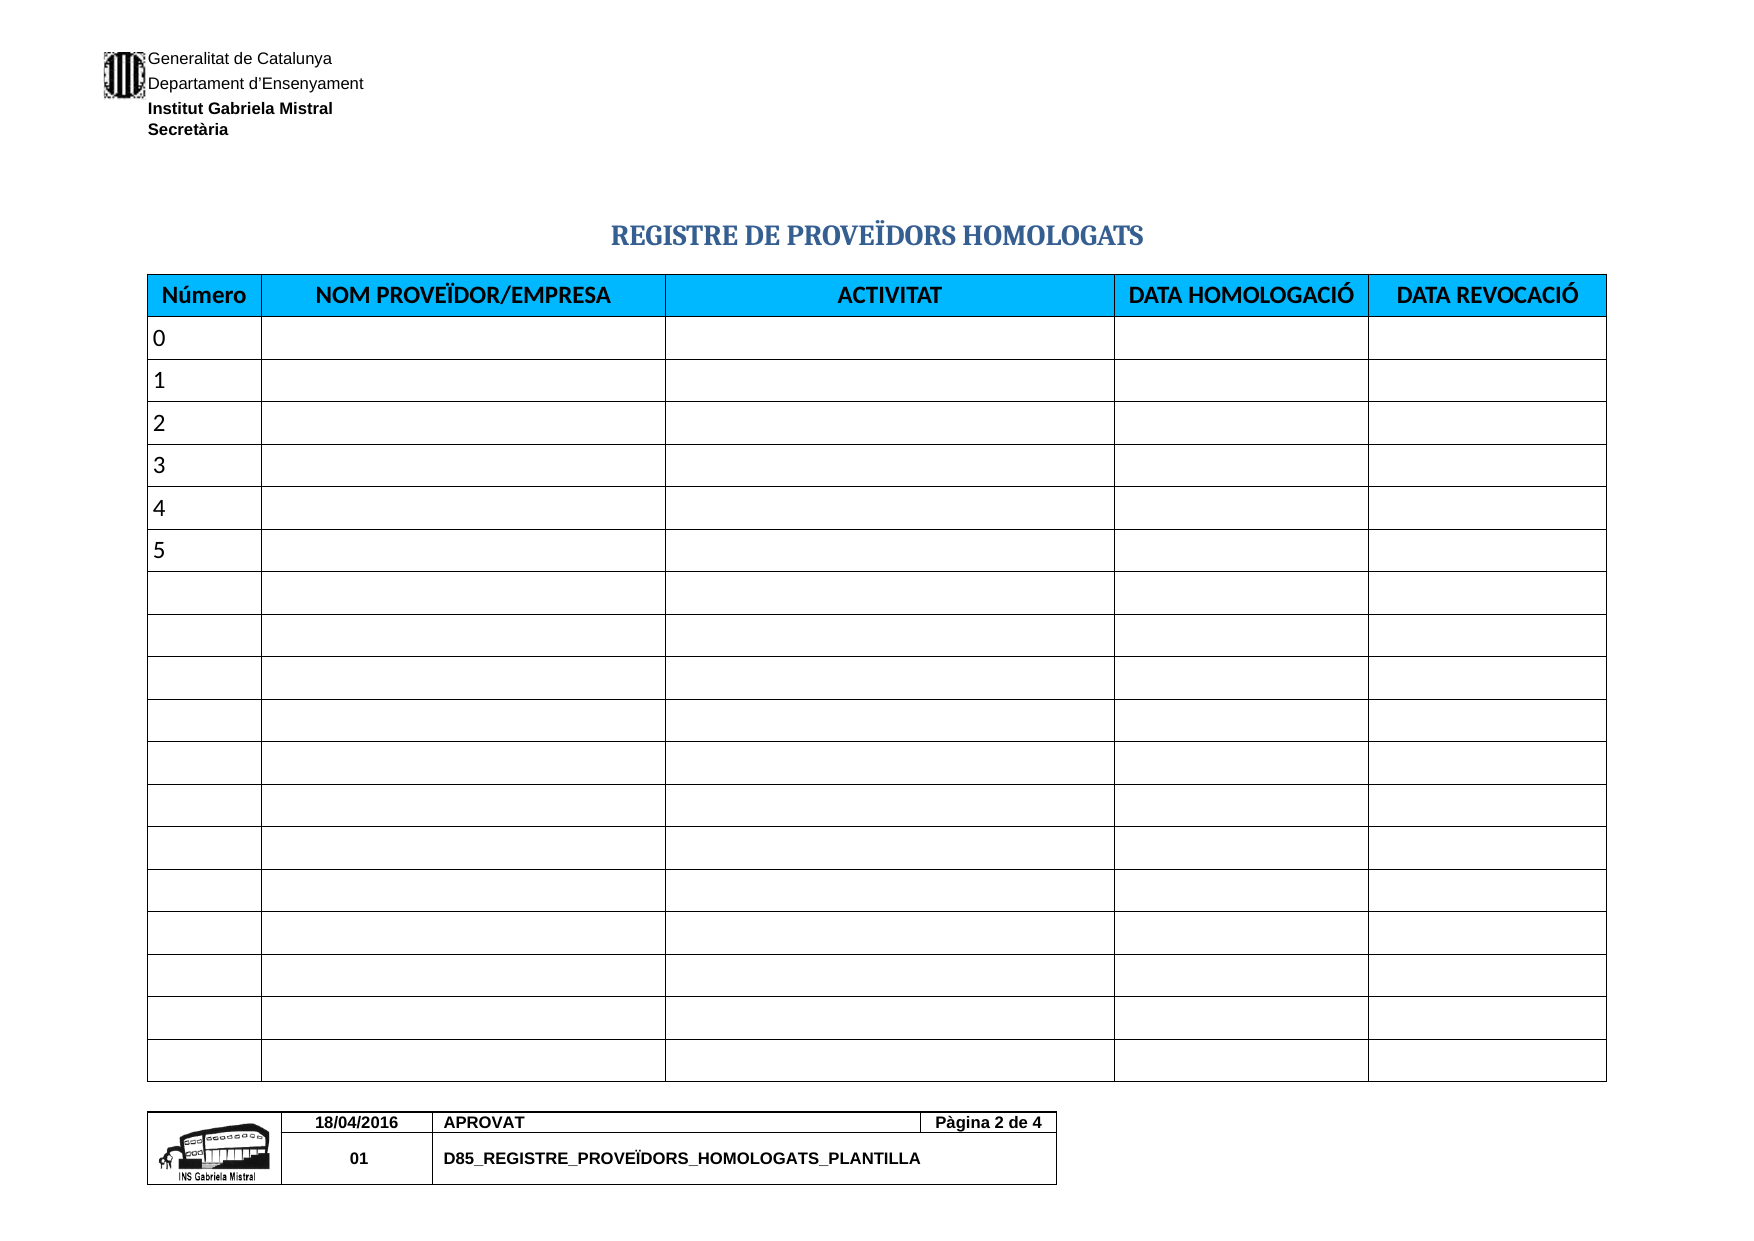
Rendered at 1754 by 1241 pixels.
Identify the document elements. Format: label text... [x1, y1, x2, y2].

table_cell [1369, 912, 1606, 953]
table_cell [1369, 402, 1606, 443]
table_cell [1369, 955, 1606, 996]
table_cell 4 [148, 487, 261, 528]
table_cell [1369, 572, 1606, 613]
table_cell [262, 402, 665, 443]
table_cell 5 [148, 530, 261, 571]
table_cell [262, 317, 665, 358]
table_cell [148, 912, 261, 953]
table_cell [666, 785, 1114, 826]
table_cell [666, 955, 1114, 996]
table_cell [666, 1040, 1114, 1081]
table_cell [1115, 572, 1368, 613]
table_cell [1369, 530, 1606, 571]
table_cell [262, 530, 665, 571]
table_cell [1115, 955, 1368, 996]
table_cell [148, 742, 261, 783]
subtitle REGISTRE DE PROVEÏDORS HOMOLOGATS [148, 219, 1606, 253]
table_cell [262, 445, 665, 486]
table_cell [666, 615, 1114, 656]
table_cell [666, 402, 1114, 443]
table_cell [1369, 827, 1606, 868]
table_header DATA REVOCACIÓ [1369, 275, 1606, 316]
table_cell [666, 572, 1114, 613]
table_cell [262, 870, 665, 911]
table_cell [262, 1040, 665, 1081]
table_cell [1369, 700, 1606, 741]
table_cell [262, 657, 665, 698]
table_cell [1369, 657, 1606, 698]
table_cell [666, 530, 1114, 571]
table_cell [1369, 445, 1606, 486]
table_cell [148, 785, 261, 826]
table_cell [1369, 1040, 1606, 1081]
table_cell [1369, 997, 1606, 1038]
table_cell [1115, 1040, 1368, 1081]
table_cell [666, 827, 1114, 868]
table_cell [148, 700, 261, 741]
table_cell [148, 657, 261, 698]
table_cell [1115, 402, 1368, 443]
table_cell [666, 997, 1114, 1038]
table_cell [1115, 827, 1368, 868]
table_cell [666, 657, 1114, 698]
table_cell [1115, 445, 1368, 486]
table_cell [666, 870, 1114, 911]
table_cell [1115, 615, 1368, 656]
table_cell [1115, 317, 1368, 358]
table_cell [1369, 785, 1606, 826]
table_cell [1115, 785, 1368, 826]
table_cell [262, 785, 665, 826]
table_header NOM PROVEÏDOR/EMPRESA [262, 275, 665, 316]
table_header Número [148, 275, 261, 316]
table_cell [1369, 487, 1606, 528]
table_cell [1369, 742, 1606, 783]
table_header DATA HOMOLOGACIÓ [1115, 275, 1368, 316]
table_cell [262, 912, 665, 953]
table_cell [148, 827, 261, 868]
table_cell [262, 955, 665, 996]
table_cell [1115, 360, 1368, 401]
table_cell [262, 360, 665, 401]
table_cell [148, 1040, 261, 1081]
table_cell [1115, 997, 1368, 1038]
table_cell [1369, 615, 1606, 656]
table_cell [1115, 657, 1368, 698]
table_cell [1369, 317, 1606, 358]
table_cell [148, 572, 261, 613]
table_cell 2 [148, 402, 261, 443]
table_cell [1115, 530, 1368, 571]
table_cell [262, 615, 665, 656]
table_cell [148, 615, 261, 656]
table_cell [1369, 870, 1606, 911]
table_cell [148, 955, 261, 996]
table_cell [148, 870, 261, 911]
table_cell [1115, 912, 1368, 953]
table_cell 0 [148, 317, 261, 358]
table_cell [666, 700, 1114, 741]
table_cell [666, 742, 1114, 783]
table_cell [666, 912, 1114, 953]
table_cell [666, 317, 1114, 358]
table_cell [262, 827, 665, 868]
table_cell [1115, 742, 1368, 783]
table_cell [262, 572, 665, 613]
table_cell [262, 742, 665, 783]
table_cell [666, 360, 1114, 401]
table_cell [1115, 487, 1368, 528]
table_cell [1115, 870, 1368, 911]
table_header ACTIVITAT [666, 275, 1114, 316]
table_cell [666, 487, 1114, 528]
table_cell [1115, 700, 1368, 741]
table_cell 1 [148, 360, 261, 401]
table_cell [262, 700, 665, 741]
table_cell 3 [148, 445, 261, 486]
table_cell [1369, 360, 1606, 401]
table_cell [666, 445, 1114, 486]
table_cell [148, 997, 261, 1038]
table_cell [262, 997, 665, 1038]
table_cell [262, 487, 665, 528]
